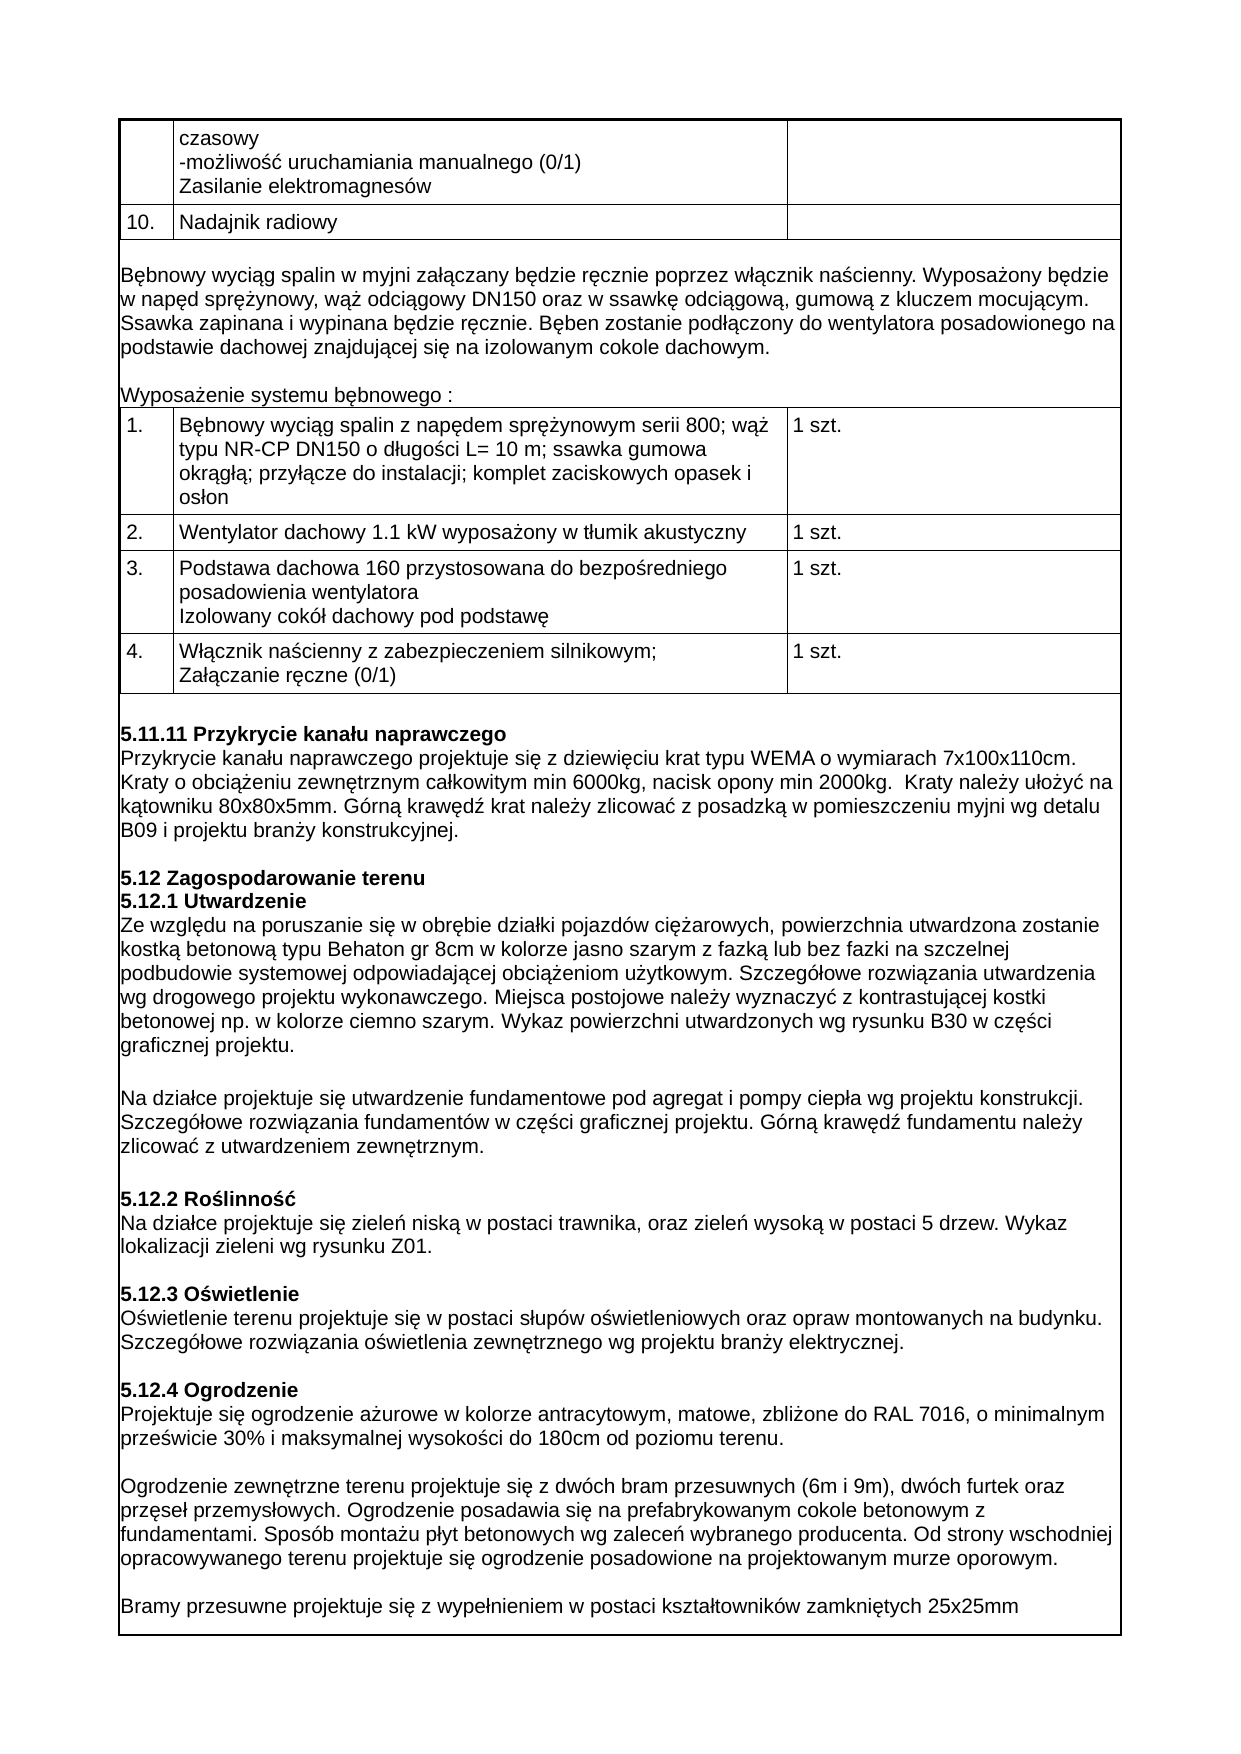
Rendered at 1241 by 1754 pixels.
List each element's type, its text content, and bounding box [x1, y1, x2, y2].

text Ze względu na poruszanie się w obrębie działki pojazdów ciężarowych, powierzchnia utwardzona zostanie kostką betonową typu Behaton gr 8cm w kolorze jasno szarym z fazką lub bez fazki na szczelnej podbudowie systemowej odpowiadającej obciążeniom użytkowym. Szczegółowe rozwiązania utwardzenia wg drogowego projektu wykonawczego. Miejsca postojowe należy wyznaczyć z kontrastującej kostki betonowej np. w kolorze ciemno szarym. Wykaz powierzchni utwardzonych wg rysunku B30 w części graficznej projektu. [120, 913, 1120, 1057]
text Ogrodzenie zewnętrzne terenu projektuje się z dwóch bram przesuwnych (6m i 9m), dwóch furtek oraz przęseł przemysłowych. Ogrodzenie posadawia się na prefabrykowanym cokole betonowym z fundamentami. Sposób montażu płyt betonowych wg zaleceń wybranego producenta. Od strony wschodniej opracowywanego terenu projektuje się ogrodzenie posadowione na projektowanym murze oporowym. [120, 1474, 1120, 1570]
table_header Bębnowy wyciąg spalin z napędem sprężynowym serii 800; wąż typu NR-CP DN150 o długości L= 10 m; ssawka gumowa okrągłą; przyłącze do instalacji; komplet zaciskowych opasek i osłon [174, 408, 787, 514]
text 5.12.4 Ogrodzenie [120, 1378, 1120, 1402]
table_cell Wentylator dachowy 1.1 kW wyposażony w tłumik akustyczny [174, 515, 787, 550]
table_cell 1 szt. [788, 515, 1120, 550]
text Wyposażenie systemu bębnowego : [120, 383, 1120, 407]
text Oświetlenie terenu projektuje się w postaci słupów oświetleniowych oraz opraw montowanych na budynku. Szczegółowe rozwiązania oświetlenia zewnętrznego wg projektu branży elektrycznej. [120, 1306, 1120, 1354]
table_cell 10. [121, 205, 173, 239]
table_cell Nadajnik radiowy [174, 205, 787, 239]
table_cell 4. [121, 634, 173, 693]
text 5.12 Zagospodarowanie terenu [120, 865, 1120, 889]
table_cell 2. [121, 515, 173, 550]
table_cell [788, 121, 1120, 204]
text Bębnowy wyciąg spalin w myjni załączany będzie ręcznie poprzez włącznik naścienny. Wyposażony będzie w napęd sprężynowy, wąż odciągowy DN150 oraz w ssawkę odciągową, gumową z kluczem mocującym. Ssawka zapinana i wypinana będzie ręcznie. Bęben zostanie podłączony do wentylatora posadowionego na podstawie dachowej znajdującej się na izolowanym cokole dachowym. [120, 263, 1120, 359]
text Na działce projektuje się utwardzenie fundamentowe pod agregat i pompy ciepła wg projektu konstrukcji. Szczegółowe rozwiązania fundamentów w części graficznej projektu. Górną krawędź fundamentu należy zlicować z utwardzeniem zewnętrznym. [120, 1086, 1120, 1158]
table_cell Włącznik naścienny z zabezpieczeniem silnikowym; Załączanie ręczne (0/1) [174, 634, 787, 693]
table_cell 3. [121, 551, 173, 633]
table_cell 1 szt. [788, 551, 1120, 633]
text 5.12.2 Roślinność [120, 1186, 1120, 1210]
text 5.12.1 Utwardzenie [120, 889, 1120, 913]
text 5.12.3 Oświetlenie [120, 1282, 1120, 1306]
text Projektuje się ogrodzenie ażurowe w kolorze antracytowym, matowe, zbliżone do RAL 7016, o minimalnym prześwicie 30% i maksymalnej wysokości do 180cm od poziomu terenu. [120, 1402, 1120, 1450]
text Na działce projektuje się zieleń niską w postaci trawnika, oraz zieleń wysoką w postaci 5 drzew. Wykaz lokalizacji zieleni wg rysunku Z01. [120, 1210, 1120, 1258]
text Bramy przesuwne projektuje się z wypełnieniem w postaci kształtowników zamkniętych 25x25mm [120, 1594, 1120, 1618]
table_header 1. [121, 408, 173, 514]
table_header 1 szt. [788, 408, 1120, 514]
table_cell czasowy -możliwość uruchamiania manualnego (0/1) Zasilanie elektromagnesów [174, 121, 787, 204]
text 5.11.11 Przykrycie kanału naprawczego [120, 722, 1120, 746]
table_cell [121, 121, 173, 204]
table_cell [788, 205, 1120, 239]
table_cell Podstawa dachowa 160 przystosowana do bezpośredniego posadowienia wentylatora Izolowany cokół dachowy pod podstawę [174, 551, 787, 633]
text Przykrycie kanału naprawczego projektuje się z dziewięciu krat typu WEMA o wymiarach 7x100x110cm. Kraty o obciążeniu zewnętrznym całkowitym min 6000kg, nacisk opony min 2000kg. Kraty należy ułożyć na kątowniku 80x80x5mm. Górną krawędź krat należy zlicować z posadzką w pomieszczeniu myjni wg detalu B09 i projektu branży konstrukcyjnej. [120, 746, 1120, 841]
table_cell 1 szt. [788, 634, 1120, 693]
